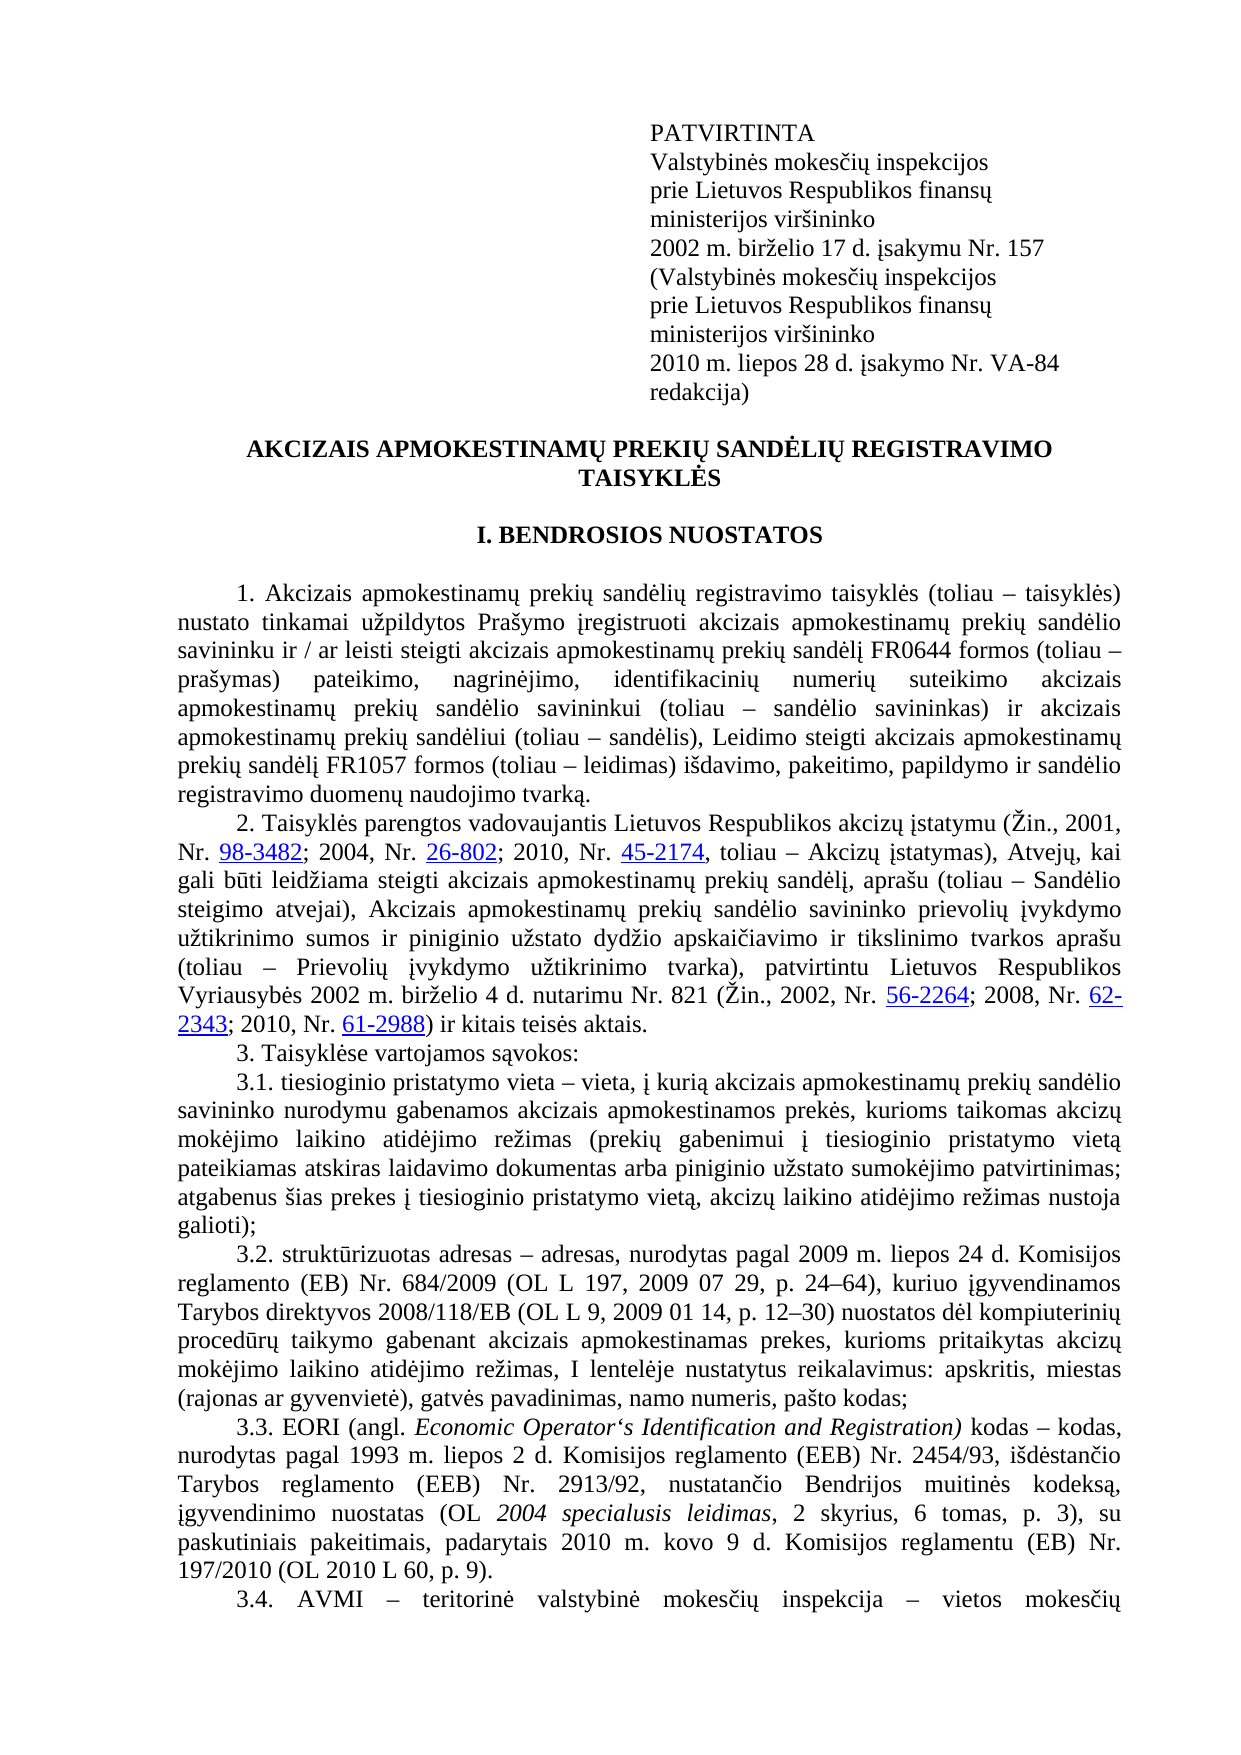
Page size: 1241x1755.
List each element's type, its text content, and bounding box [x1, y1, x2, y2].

text 1. Akcizais apmokestinamų prekių sandėlių registravimo taisyklės (toliau – taisyklės) nustato tinkamai užpildytos Prašymo įregistruoti akcizais apmokestinamų prekių sandėlio savininku ir / ar leisti steigti akcizais apmokestinamų prekių sandėlį FR0644 formos (toliau – prašymas) pateikimo, nagrinėjimo, identifikacinių numerių suteikimo akcizais apmokestinamų prekių sandėlio savininkui (toliau – sandėlio savininkas) ir akcizais apmokestinamų prekių sandėliui (toliau – sandėlis), Leidimo steigti akcizais apmokestinamų prekių sandėlį FR1057 formos (toliau – leidimas) išdavimo, pakeitimo, papildymo ir sandėlio registravimo duomenų naudojimo tvarką. [177, 578, 1122, 808]
text PATVIRTINTA [650, 118, 1122, 147]
text (Valstybinės mokesčių inspekcijos [649, 262, 1122, 291]
text 3.2. struktūrizuotas adresas – adresas, nurodytas pagal 2009 m. liepos 24 d. Komisijos reglamento (EB) Nr. 684/2009 (OL L 197, 2009 07 29, p. 24–64), kuriuo įgyvendinamos Tarybos direktyvos 2008/118/EB (OL L 9, 2009 01 14, p. 12–30) nuostatos dėl kompiuterinių procedūrų taikymo gabenant akcizais apmokestinamas prekes, kurioms pritaikytas akcizų mokėjimo laikino atidėjimo režimas, I lentelėje nustatytus reikalavimus: apskritis, miestas (rajonas ar gyvenvietė), gatvės pavadinimas, namo numeris, pašto kodas; [177, 1239, 1122, 1412]
text 2. Taisyklės parengtos vadovaujantis Lietuvos Respublikos akcizų įstatymu (Žin., 2001, Nr. 98-3482; 2004, Nr. 26-802; 2010, Nr. 45-2174, toliau – Akcizų įstatymas), Atvejų, kai gali būti leidžiama steigti akcizais apmokestinamų prekių sandėlį, aprašu (toliau – Sandėlio steigimo atvejai), Akcizais apmokestinamų prekių sandėlio savininko prievolių įvykdymo užtikrinimo sumos ir piniginio užstato dydžio apskaičiavimo ir tikslinimo tvarkos aprašu (toliau – Prievolių įvykdymo užtikrinimo tvarka), patvirtintu Lietuvos Respublikos Vyriausybės 2002 m. birželio 4 d. nutarimu Nr. 821 (Žin., 2002, Nr. 56-2264; 2008, Nr. 62-2343; 2010, Nr. 61-2988) ir kitais teisės aktais. [177, 808, 1122, 1038]
text 3.4. AVMI – teritorinė valstybinė mokesčių inspekcija – vietos mokesčių [177, 1584, 1122, 1613]
text ministerijos viršininko [649, 319, 1122, 348]
text ministerijos viršininko [650, 204, 1122, 233]
text AKCIZAIS APMOKESTINAMŲ PREKIŲ SANDĖLIŲ REGISTRAVIMO TAISYKLĖS [177, 434, 1122, 492]
text 3. Taisyklėse vartojamos sąvokos: [177, 1038, 1122, 1067]
text 2002 m. birželio 17 d. įsakymu Nr. 157 [650, 233, 1122, 262]
text 3.3. EORI (angl. Economic Operator‘s Identification and Registration) kodas – kodas, nurodytas pagal 1993 m. liepos 2 d. Komisijos reglamento (EEB) Nr. 2454/93, išdėstančio Tarybos reglamento (EEB) Nr. 2913/92, nustatančio Bendrijos muitinės kodeksą, įgyvendinimo nuostatas (OL 2004 specialusis leidimas, 2 skyrius, 6 tomas, p. 3), su paskutiniais pakeitimais, padarytais 2010 m. kovo 9 d. Komisijos reglamentu (EB) Nr. 197/2010 (OL 2010 L 60, p. 9). [177, 1412, 1122, 1584]
text 3.1. tiesioginio pristatymo vieta – vieta, į kurią akcizais apmokestinamų prekių sandėlio savininko nurodymu gabenamos akcizais apmokestinamos prekės, kurioms taikomas akcizų mokėjimo laikino atidėjimo režimas (prekių gabenimui į tiesioginio pristatymo vietą pateikiamas atskiras laidavimo dokumentas arba piniginio užstato sumokėjimo patvirtinimas; atgabenus šias prekes į tiesioginio pristatymo vietą, akcizų laikino atidėjimo režimas nustoja galioti); [177, 1067, 1122, 1239]
text prie Lietuvos Respublikos finansų [650, 176, 1122, 204]
text 2010 m. liepos 28 d. įsakymo Nr. VA-84 redakcija) [649, 348, 1122, 406]
text I. BENDROSIOS NUOSTATOS [177, 521, 1122, 549]
text Valstybinės mokesčių inspekcijos [650, 147, 1122, 176]
text prie Lietuvos Respublikos finansų [649, 291, 1122, 319]
